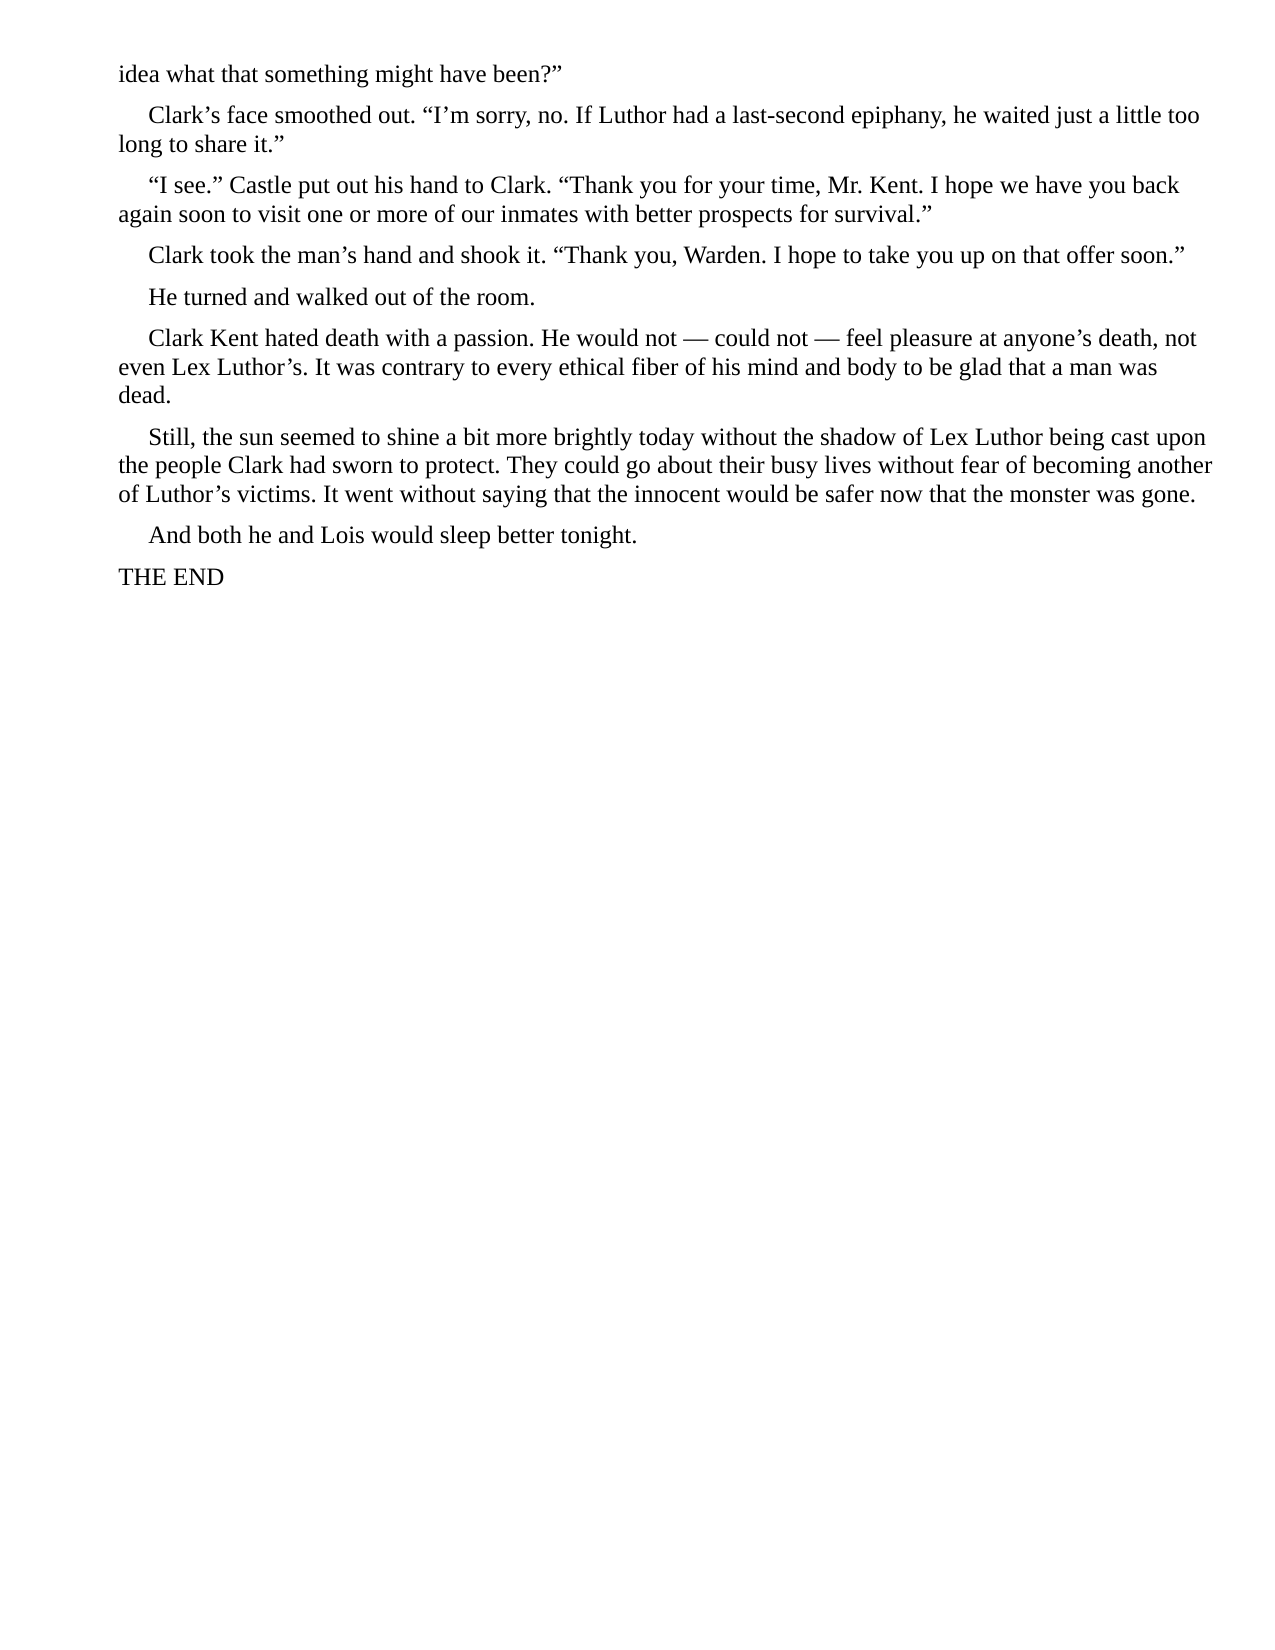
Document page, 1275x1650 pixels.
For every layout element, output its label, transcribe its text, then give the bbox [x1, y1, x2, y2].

text idea what that something might have been?” [118, 59, 1216, 88]
text Still, the sun seemed to shine a bit more brightly today without the shadow of Lex Luthor being cast upon the people Clark had sworn to protect. They could go about their busy lives without fear of becoming another of Luthor’s victims. It went without saying that the innocent would be safer now that the monster was gone. [118, 422, 1216, 508]
text He turned and walked out of the room. [118, 282, 1216, 310]
text Clark took the man’s hand and shook it. “Thank you, Warden. I hope to take you up on that offer soon.” [118, 240, 1216, 269]
text “I see.” Castle put out his hand to Clark. “Thank you for your time, Mr. Kent. I hope we have you back again soon to visit one or more of our inmates with better prospects for survival.” [118, 170, 1216, 228]
text Clark Kent hated death with a passion. He would not — could not — feel pleasure at anyone’s death, not even Lex Luthor’s. It was contrary to every ethical fiber of his mind and body to be glad that a man was dead. [118, 323, 1216, 409]
text And both he and Lois would sleep better tonight. [118, 520, 1216, 549]
text THE END [118, 562, 1216, 590]
text Clark’s face smoothed out. “I’m sorry, no. If Luthor had a last-second epiphany, he waited just a little too long to share it.” [118, 100, 1216, 158]
